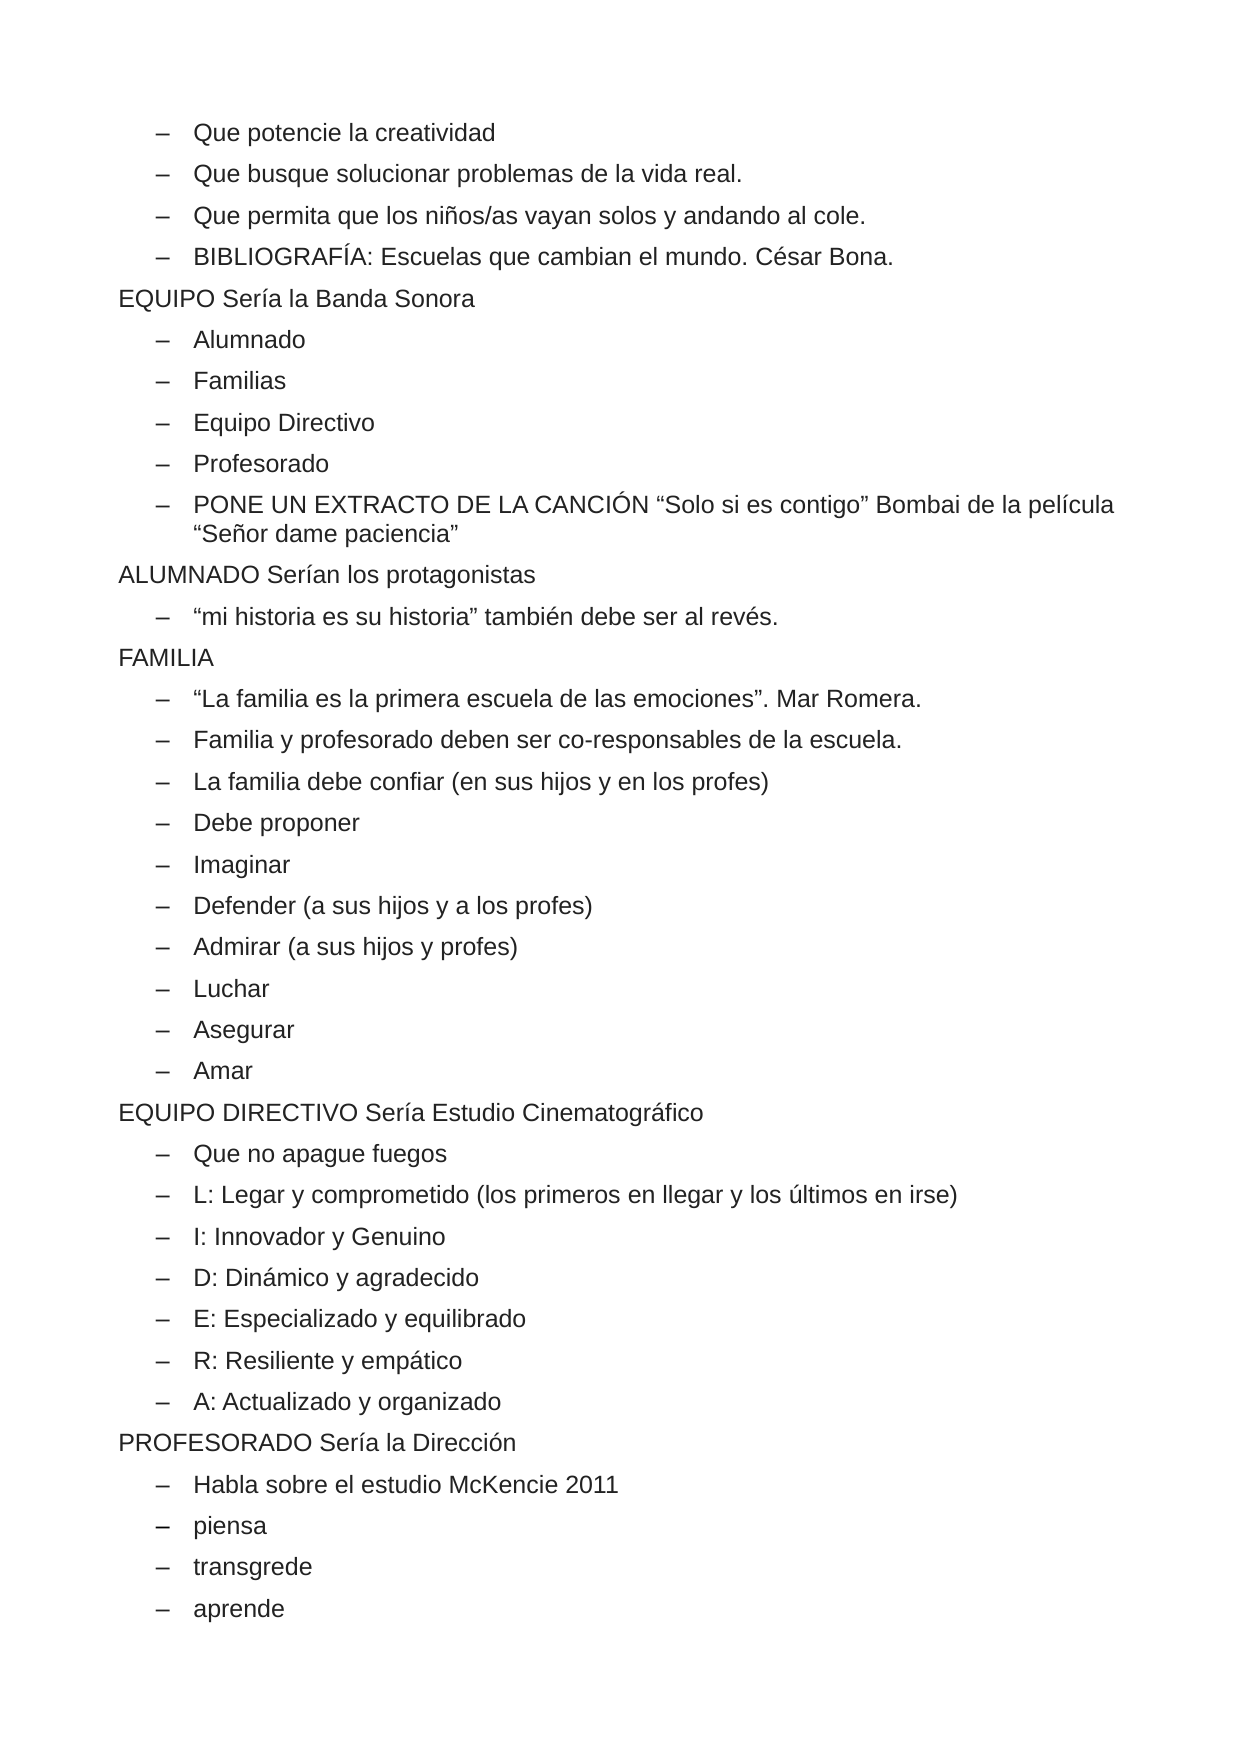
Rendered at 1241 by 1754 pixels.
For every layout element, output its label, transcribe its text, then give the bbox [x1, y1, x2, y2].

list transgrede [156, 1552, 1122, 1581]
list D: Dinámico y agradecido [156, 1263, 1122, 1292]
text EQUIPO Sería la Banda Sonora [118, 283, 1122, 312]
list Imaginar [156, 849, 1122, 878]
list “La familia es la primera escuela de las emociones”. Mar Romera. [156, 684, 1122, 713]
list Admirar (a sus hijos y profes) [156, 932, 1122, 961]
list La familia debe confiar (en sus hijos y en los profes) [156, 767, 1122, 796]
list Que busque solucionar problemas de la vida real. [156, 159, 1122, 188]
list Debe proponer [156, 808, 1122, 837]
list L: Legar y comprometido (los primeros en llegar y los últimos en irse) [156, 1180, 1122, 1209]
list I: Innovador y Genuino [156, 1222, 1122, 1251]
list aprende [156, 1594, 1122, 1623]
list PONE UN EXTRACTO DE LA CANCIÓN “Solo si es contigo” Bombai de la película “Señor dame paciencia” [156, 490, 1122, 548]
text EQUIPO DIRECTIVO Sería Estudio Cinematográfico [118, 1098, 1122, 1126]
list Luchar [156, 974, 1122, 1002]
list E: Especializado y equilibrado [156, 1304, 1122, 1333]
list “mi historia es su historia” también debe ser al revés. [156, 602, 1122, 630]
list Que no apague fuegos [156, 1139, 1122, 1168]
text FAMILIA [118, 643, 1122, 672]
text PROFESORADO Sería la Dirección [118, 1428, 1122, 1457]
list piensa [156, 1511, 1122, 1540]
list Habla sobre el estudio McKencie 2011 [156, 1470, 1122, 1498]
list Familia y profesorado deben ser co-responsables de la escuela. [156, 726, 1122, 754]
list Equipo Directivo [156, 407, 1122, 436]
list Familias [156, 366, 1122, 395]
list Que potencie la creatividad [156, 118, 1122, 147]
text ALUMNADO Serían los protagonistas [118, 560, 1122, 589]
list Amar [156, 1056, 1122, 1085]
list Alumnado [156, 325, 1122, 354]
list BIBLIOGRAFÍA: Escuelas que cambian el mundo. César Bona. [156, 242, 1122, 271]
list A: Actualizado y organizado [156, 1387, 1122, 1416]
list Profesorado [156, 449, 1122, 478]
list Que permita que los niños/as vayan solos y andando al cole. [156, 201, 1122, 230]
list Asegurar [156, 1015, 1122, 1044]
list Defender (a sus hijos y a los profes) [156, 891, 1122, 920]
list R: Resiliente y empático [156, 1346, 1122, 1374]
